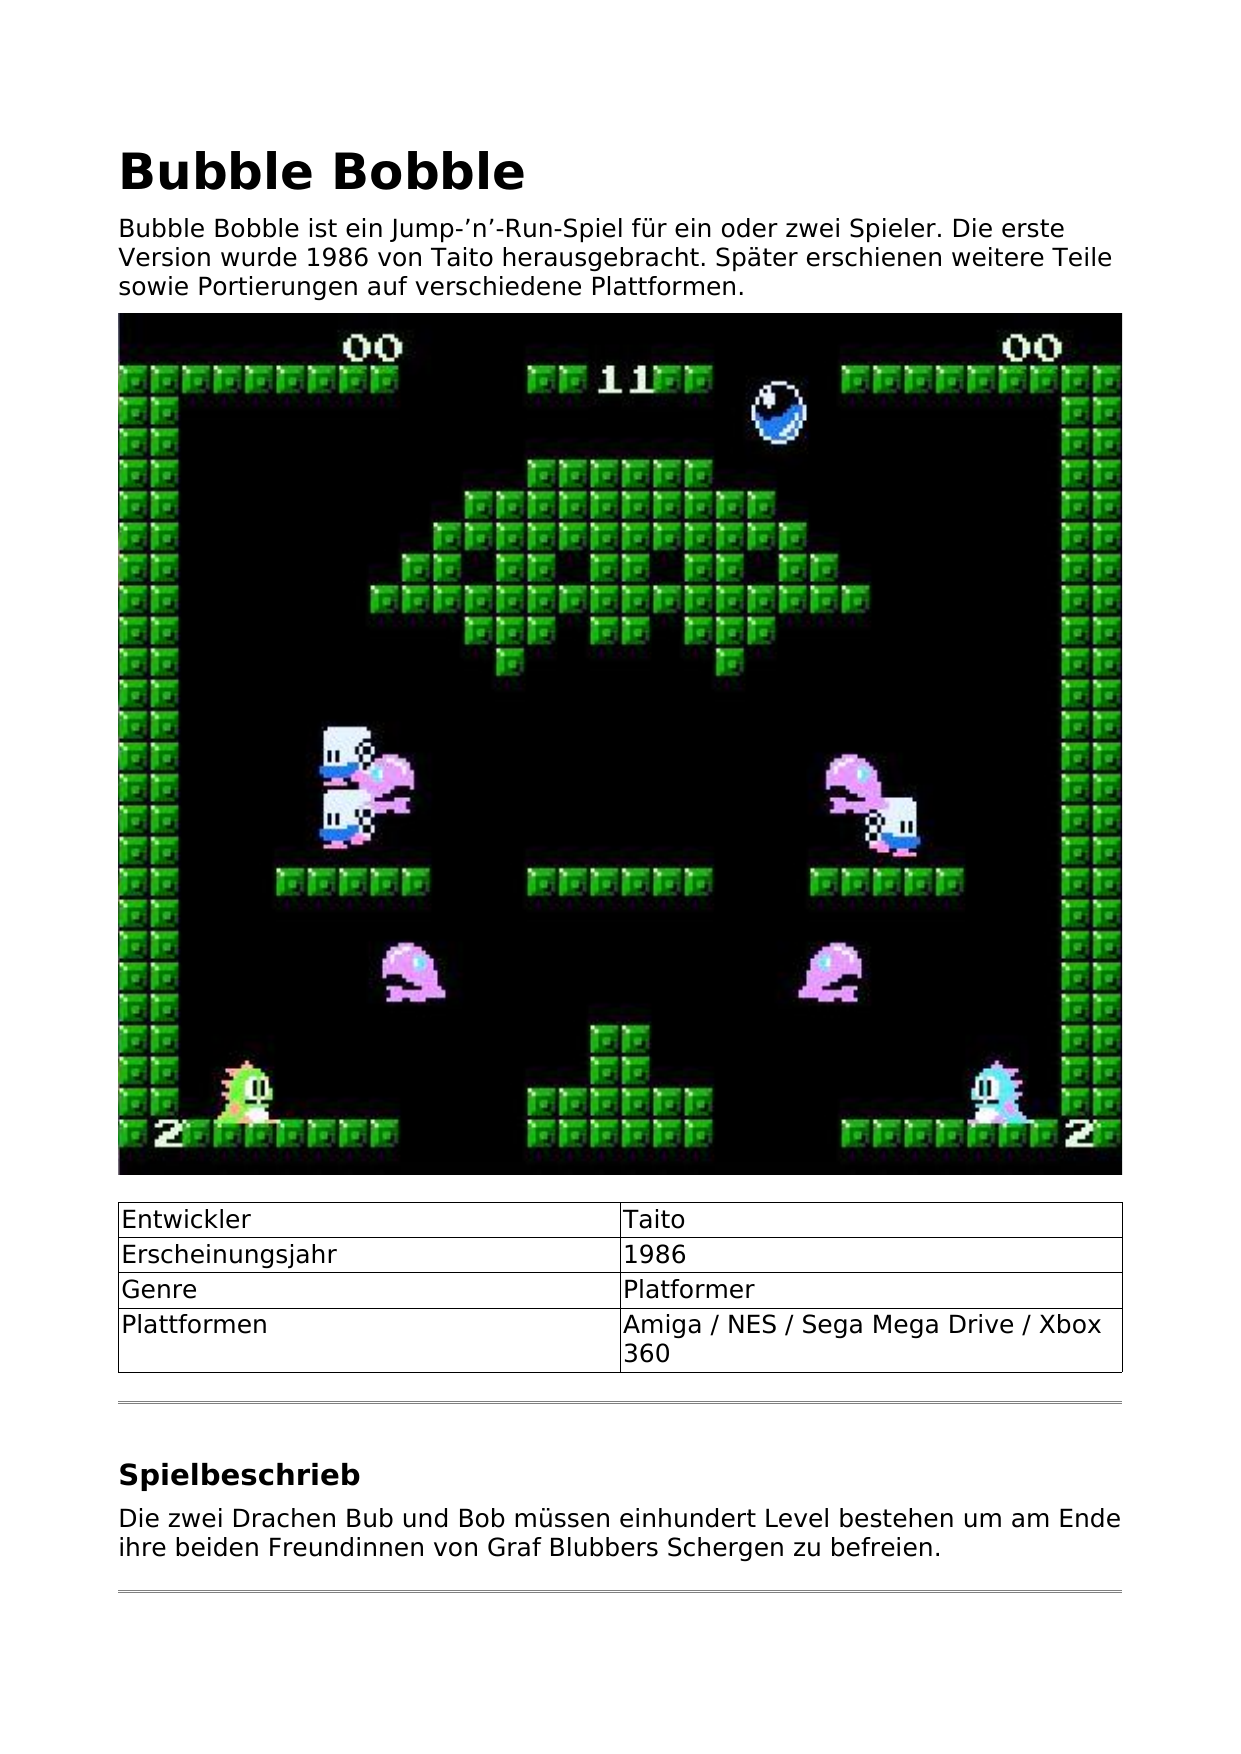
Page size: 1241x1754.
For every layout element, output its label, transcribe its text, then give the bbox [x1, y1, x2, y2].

text Bubble Bobble ist ein Jump-’n’-Run-Spiel für ein oder zwei Spieler. Die erste Version wurde 1986 von Taito herausgebracht. Später erschienen weitere Teile sowie Portierungen auf verschiedene Plattformen. [118, 214, 1122, 301]
subtitle Spielbeschrieb [118, 1458, 1122, 1492]
table_cell Plattformen [119, 1309, 620, 1372]
subtitle Bubble Bobble [118, 143, 1122, 201]
table_cell Genre [119, 1273, 620, 1307]
picture [118, 313, 1123, 1175]
table_cell Platformer [621, 1273, 1122, 1307]
table_cell Amiga / NES / Sega Mega Drive / Xbox 360 [621, 1309, 1122, 1372]
table_cell Erscheinungsjahr [119, 1238, 620, 1272]
table_cell 1986 [621, 1238, 1122, 1272]
table_header Entwickler [119, 1203, 620, 1237]
table_header Taito [621, 1203, 1122, 1237]
text Die zwei Drachen Bub und Bob müssen einhundert Level bestehen um am Ende ihre beiden Freundinnen von Graf Blubbers Schergen zu befreien. [118, 1504, 1122, 1563]
